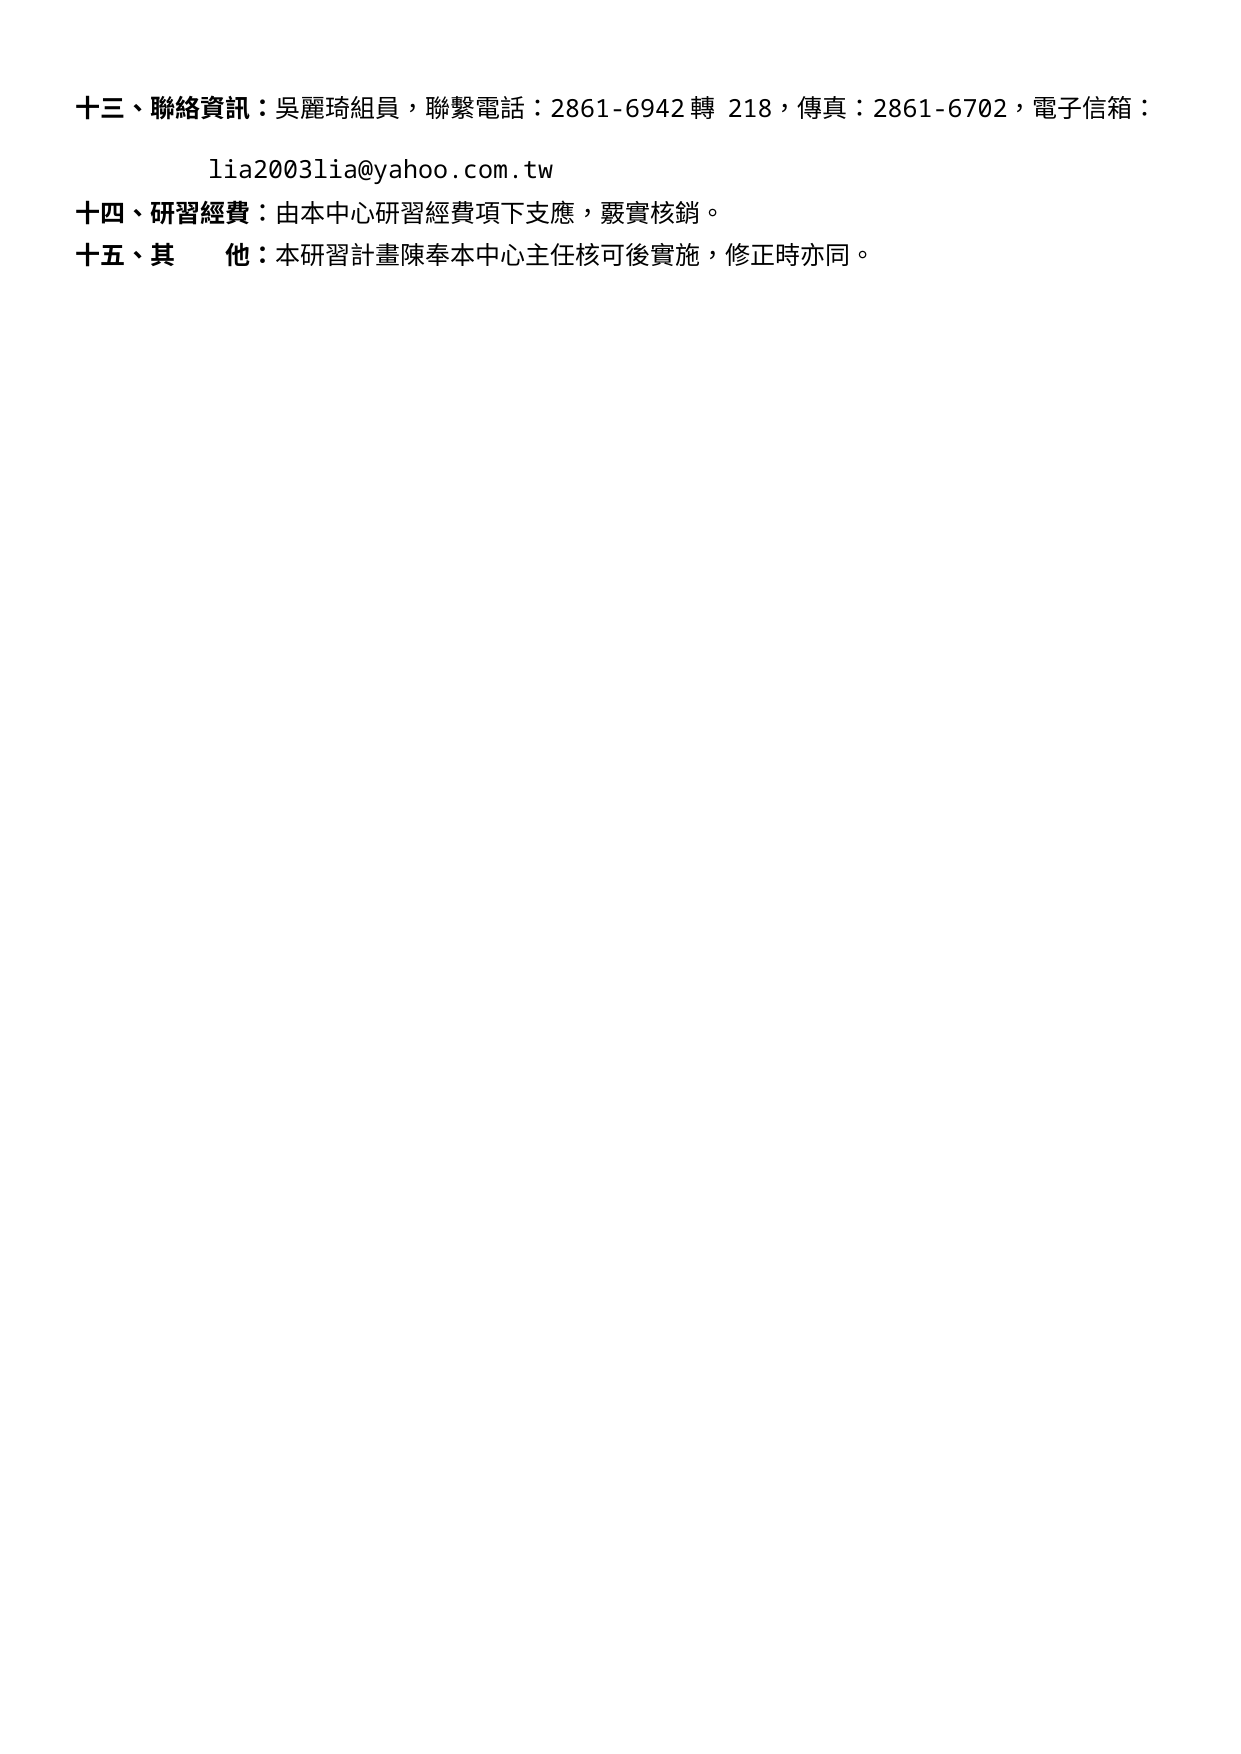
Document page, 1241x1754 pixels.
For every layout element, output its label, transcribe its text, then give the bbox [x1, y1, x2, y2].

text 十五、其 他：本研習計畫陳奉本中心主任核可後實施，修正時亦同。 [75, 231, 1165, 273]
text 十四、研習經費︰由本中心研習經費項下支應，覈實核銷。 [75, 189, 1165, 231]
text 十三、聯絡資訊：吳麗琦組員，聯繫電話：2861-6942轉 218，傳真：2861-6702，電子信箱：lia2003lia@yahoo.com.tw [75, 64, 1165, 189]
